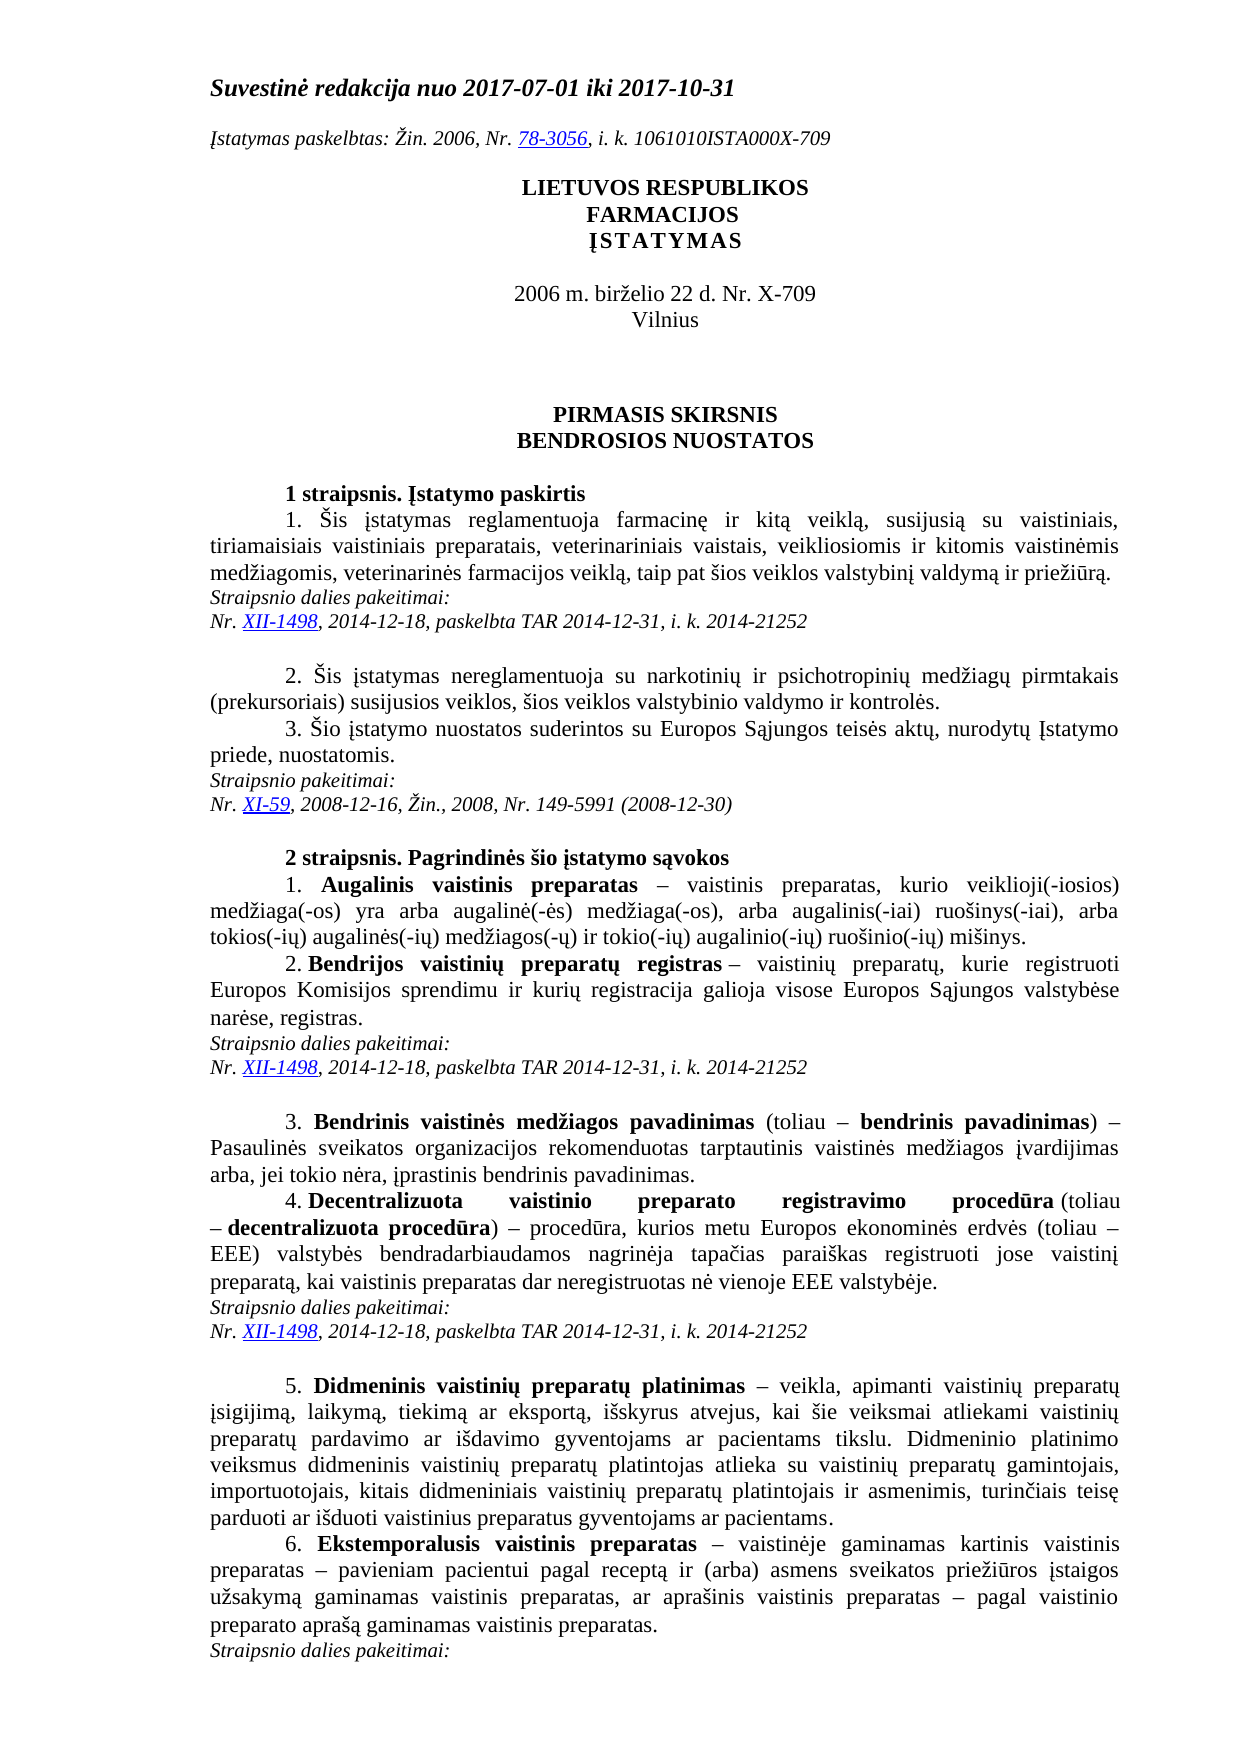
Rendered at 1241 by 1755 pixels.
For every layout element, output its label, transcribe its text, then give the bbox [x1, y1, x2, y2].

text Nr. XII-1498, 2014-12-18, paskelbta TAR 2014-12-31, i. k. 2014-21252 [210, 1055, 1120, 1079]
text FARMACIJOS [210, 201, 1120, 227]
text BENDROSIOS NUOSTATOS [210, 427, 1120, 453]
text 1 straipsnis. Įstatymo paskirtis [210, 480, 1120, 506]
text 5. Didmeninis vaistinių preparatų platinimas – veikla, apimanti vaistinių preparatų įsigijimą, laikymą, tiekimą ar eksportą, išskyrus atvejus, kai šie veiksmai atliekami vaistinių preparatų pardavimo ar išdavimo gyventojams ar pacientams tikslu. Didmeninio platinimo veiksmus didmeninis vaistinių preparatų platintojas atlieka su vaistinių preparatų gamintojais, importuotojais, kitais didmeniniais vaistinių preparatų platintojais ir asmenimis, turinčiais teisę parduoti ar išduoti vaistinius preparatus gyventojams ar pacientams. [210, 1372, 1120, 1530]
text 6. Ekstemporalusis vaistinis preparatas – vaistinėje gaminamas kartinis vaistinis preparatas – pavieniam pacientui pagal receptą ir (arba) asmens sveikatos priežiūros įstaigos užsakymą gaminamas vaistinis preparatas, ar aprašinis vaistinis preparatas – pagal vaistinio preparato aprašą gaminamas vaistinis preparatas. [210, 1530, 1120, 1638]
text 1. Augalinis vaistinis preparatas – vaistinis preparatas, kurio veiklioji(-iosios) medžiaga(-os) yra arba augalinė(-ės) medžiaga(-os), arba augalinis(-iai) ruošinys(-iai), arba tokios(-ių) augalinės(-ių) medžiagos(-ų) ir tokio(-ių) augalinio(-ių) ruošinio(-ių) mišinys. [210, 871, 1120, 950]
text Nr. XII-1498, 2014-12-18, paskelbta TAR 2014-12-31, i. k. 2014-21252 [210, 609, 1120, 633]
text 3. Bendrinis vaistinės medžiagos pavadinimas (toliau – bendrinis pavadinimas) – Pasaulinės sveikatos organizacijos rekomenduotas tarptautinis vaistinės medžiagos įvardijimas arba, jei tokio nėra, įprastinis bendrinis pavadinimas. [210, 1108, 1120, 1187]
text 2006 m. birželio 22 d. Nr. X-709 Vilnius [210, 280, 1120, 333]
text Straipsnio dalies pakeitimai: [210, 585, 1120, 609]
text Straipsnio pakeitimai: [210, 767, 1120, 792]
text Įstatymas paskelbtas: Žin. 2006, Nr. 78-3056, i. k. 1061010ISTA000X-709 [210, 126, 1120, 150]
text Suvestinė redakcija nuo 2017-07-01 iki 2017-10-31 [210, 73, 1120, 102]
text Straipsnio dalies pakeitimai: [210, 1031, 1120, 1055]
text Straipsnio dalies pakeitimai: [210, 1638, 1120, 1662]
text PIRMASIS SKIRSNIS [210, 401, 1120, 427]
text 2. Bendrijos vaistinių preparatų registras – vaistinių preparatų, kurie registruoti Europos Komisijos sprendimu ir kurių registracija galioja visose Europos Sąjungos valstybėse narėse, registras. [210, 950, 1120, 1031]
text 2 straipsnis. Pagrindinės šio įstatymo sąvokos [210, 844, 1120, 871]
text Nr. XII-1498, 2014-12-18, paskelbta TAR 2014-12-31, i. k. 2014-21252 [210, 1319, 1120, 1343]
text 3. Šio įstatymo nuostatos suderintos su Europos Sąjungos teisės aktų, nurodytų Įstatymo priede, nuostatomis. [210, 715, 1120, 767]
text LIETUVOS RESPUBLIKOS [210, 174, 1120, 201]
text 4. Decentralizuota vaistinio preparato registravimo procedūra (toliau – decentralizuota procedūra) – procedūra, kurios metu Europos ekonominės erdvės (toliau – EEE) valstybės bendradarbiaudamos nagrinėja tapačias paraiškas registruoti jose vaistinį preparatą, kai vaistinis preparatas dar neregistruotas nė vienoje EEE valstybėje. [210, 1187, 1120, 1295]
text 2. Šis įstatymas nereglamentuoja su narkotinių ir psichotropinių medžiagų pirmtakais (prekursoriais) susijusios veiklos, šios veiklos valstybinio valdymo ir kontrolės. [210, 662, 1120, 715]
text 1. Šis įstatymas reglamentuoja farmacinę ir kitą veiklą, susijusią su vaistiniais, tiriamaisiais vaistiniais preparatais, veterinariniais vaistais, veikliosiomis ir kitomis vaistinėmis medžiagomis, veterinarinės farmacijos veiklą, taip pat šios veiklos valstybinį valdymą ir priežiūrą. [210, 506, 1120, 585]
text Nr. XI-59, 2008-12-16, Žin., 2008, Nr. 149-5991 (2008-12-30) [210, 792, 1120, 816]
text Straipsnio dalies pakeitimai: [210, 1295, 1120, 1319]
text ĮSTATYMAS [210, 227, 1120, 253]
